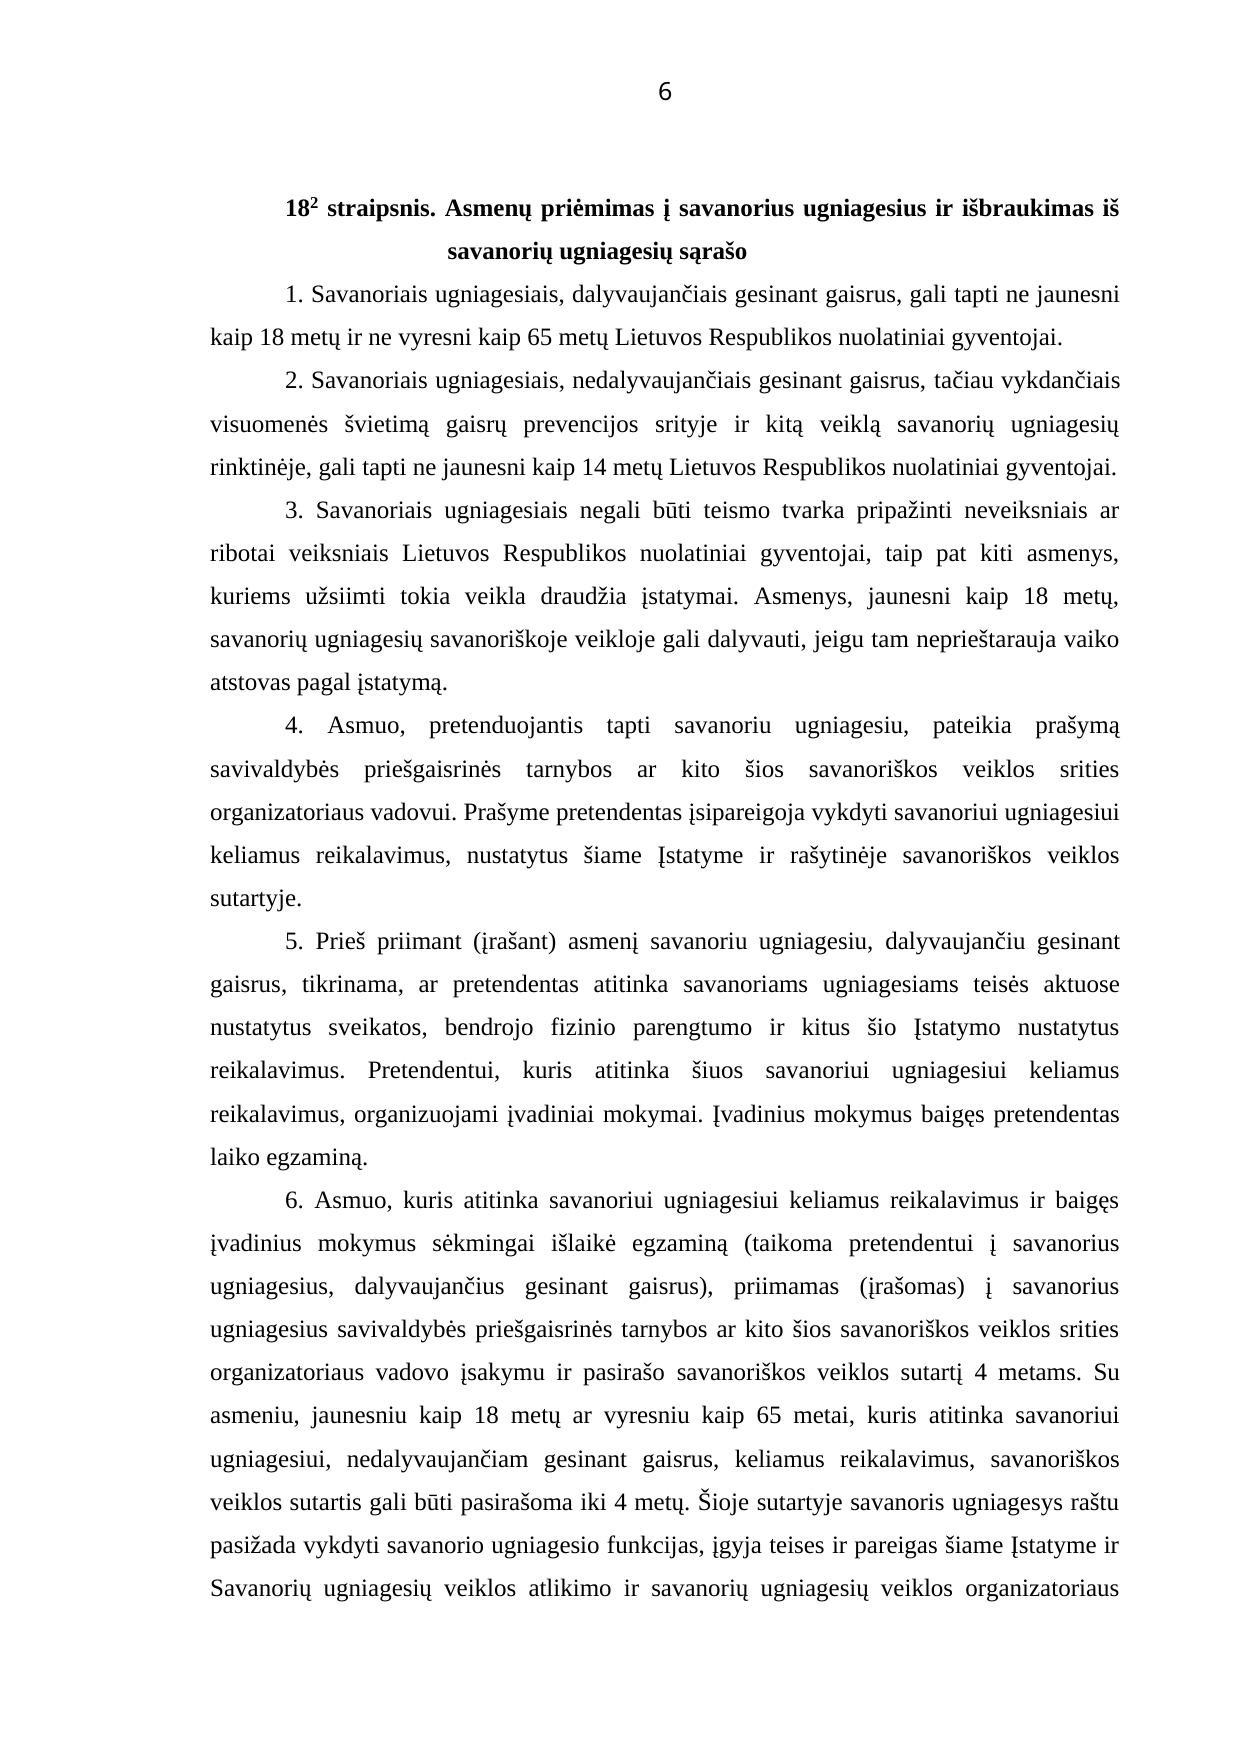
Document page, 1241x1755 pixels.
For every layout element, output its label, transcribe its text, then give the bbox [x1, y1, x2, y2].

text 1. Savanoriais ugniagesiais, dalyvaujančiais gesinant gaisrus, gali tapti ne jaunesni kaip 18 metų ir ne vyresni kaip 65 metų Lietuvos Respublikos nuolatiniai gyventojai. [210, 279, 1120, 351]
text 4. Asmuo, pretenduojantis tapti savanoriu ugniagesiu, pateikia prašymą savivaldybės priešgaisrinės tarnybos ar kito šios savanoriškos veiklos srities organizatoriaus vadovui. Prašyme pretendentas įsipareigoja vykdyti savanoriui ugniagesiui keliamus reikalavimus, nustatytus šiame Įstatyme ir rašytinėje savanoriškos veiklos sutartyje. [210, 711, 1120, 912]
text 3. Savanoriais ugniagesiais negali būti teismo tvarka pripažinti neveiksniais ar ribotai veiksniais Lietuvos Respublikos nuolatiniai gyventojai, taip pat kiti asmenys, kuriems užsiimti tokia veikla draudžia įstatymai. Asmenys, jaunesni kaip 18 metų, savanorių ugniagesių savanoriškoje veikloje gali dalyvauti, jeigu tam neprieštarauja vaiko atstovas pagal įstatymą. [210, 495, 1120, 696]
text 5. Prieš priimant (įrašant) asmenį savanoriu ugniagesiu, dalyvaujančiu gesinant gaisrus, tikrinama, ar pretendentas atitinka savanoriams ugniagesiams teisės aktuose nustatytus sveikatos, bendrojo fizinio parengtumo ir kitus šio Įstatymo nustatytus reikalavimus. Pretendentui, kuris atitinka šiuos savanoriui ugniagesiui keliamus reikalavimus, organizuojami įvadiniai mokymai. Įvadinius mokymus baigęs pretendentas laiko egzaminą. [210, 926, 1120, 1171]
text 6. Asmuo, kuris atitinka savanoriui ugniagesiui keliamus reikalavimus ir baigęs įvadinius mokymus sėkmingai išlaikė egzaminą (taikoma pretendentui į savanorius ugniagesius, dalyvaujančius gesinant gaisrus), priimamas (įrašomas) į savanorius ugniagesius savivaldybės priešgaisrinės tarnybos ar kito šios savanoriškos veiklos srities organizatoriaus vadovo įsakymu ir pasirašo savanoriškos veiklos sutartį 4 metams. Su asmeniu, jaunesniu kaip 18 metų ar vyresniu kaip 65 metai, kuris atitinka savanoriui ugniagesiui, nedalyvaujančiam gesinant gaisrus, keliamus reikalavimus, savanoriškos veiklos sutartis gali būti pasirašoma iki 4 metų. Šioje sutartyje savanoris ugniagesys raštu pasižada vykdyti savanorio ugniagesio funkcijas, įgyja teises ir pareigas šiame Įstatyme ir Savanorių ugniagesių veiklos atlikimo ir savanorių ugniagesių veiklos organizatoriaus [210, 1185, 1120, 1602]
text 182 straipsnis. Asmenų priėmimas į savanorius ugniagesius ir išbraukimas iš savanorių ugniagesių sąrašo [285, 193, 1120, 265]
text 2. Savanoriais ugniagesiais, nedalyvaujančiais gesinant gaisrus, tačiau vykdančiais visuomenės švietimą gaisrų prevencijos srityje ir kitą veiklą savanorių ugniagesių rinktinėje, gali tapti ne jaunesni kaip 14 metų Lietuvos Respublikos nuolatiniai gyventojai. [210, 366, 1120, 481]
